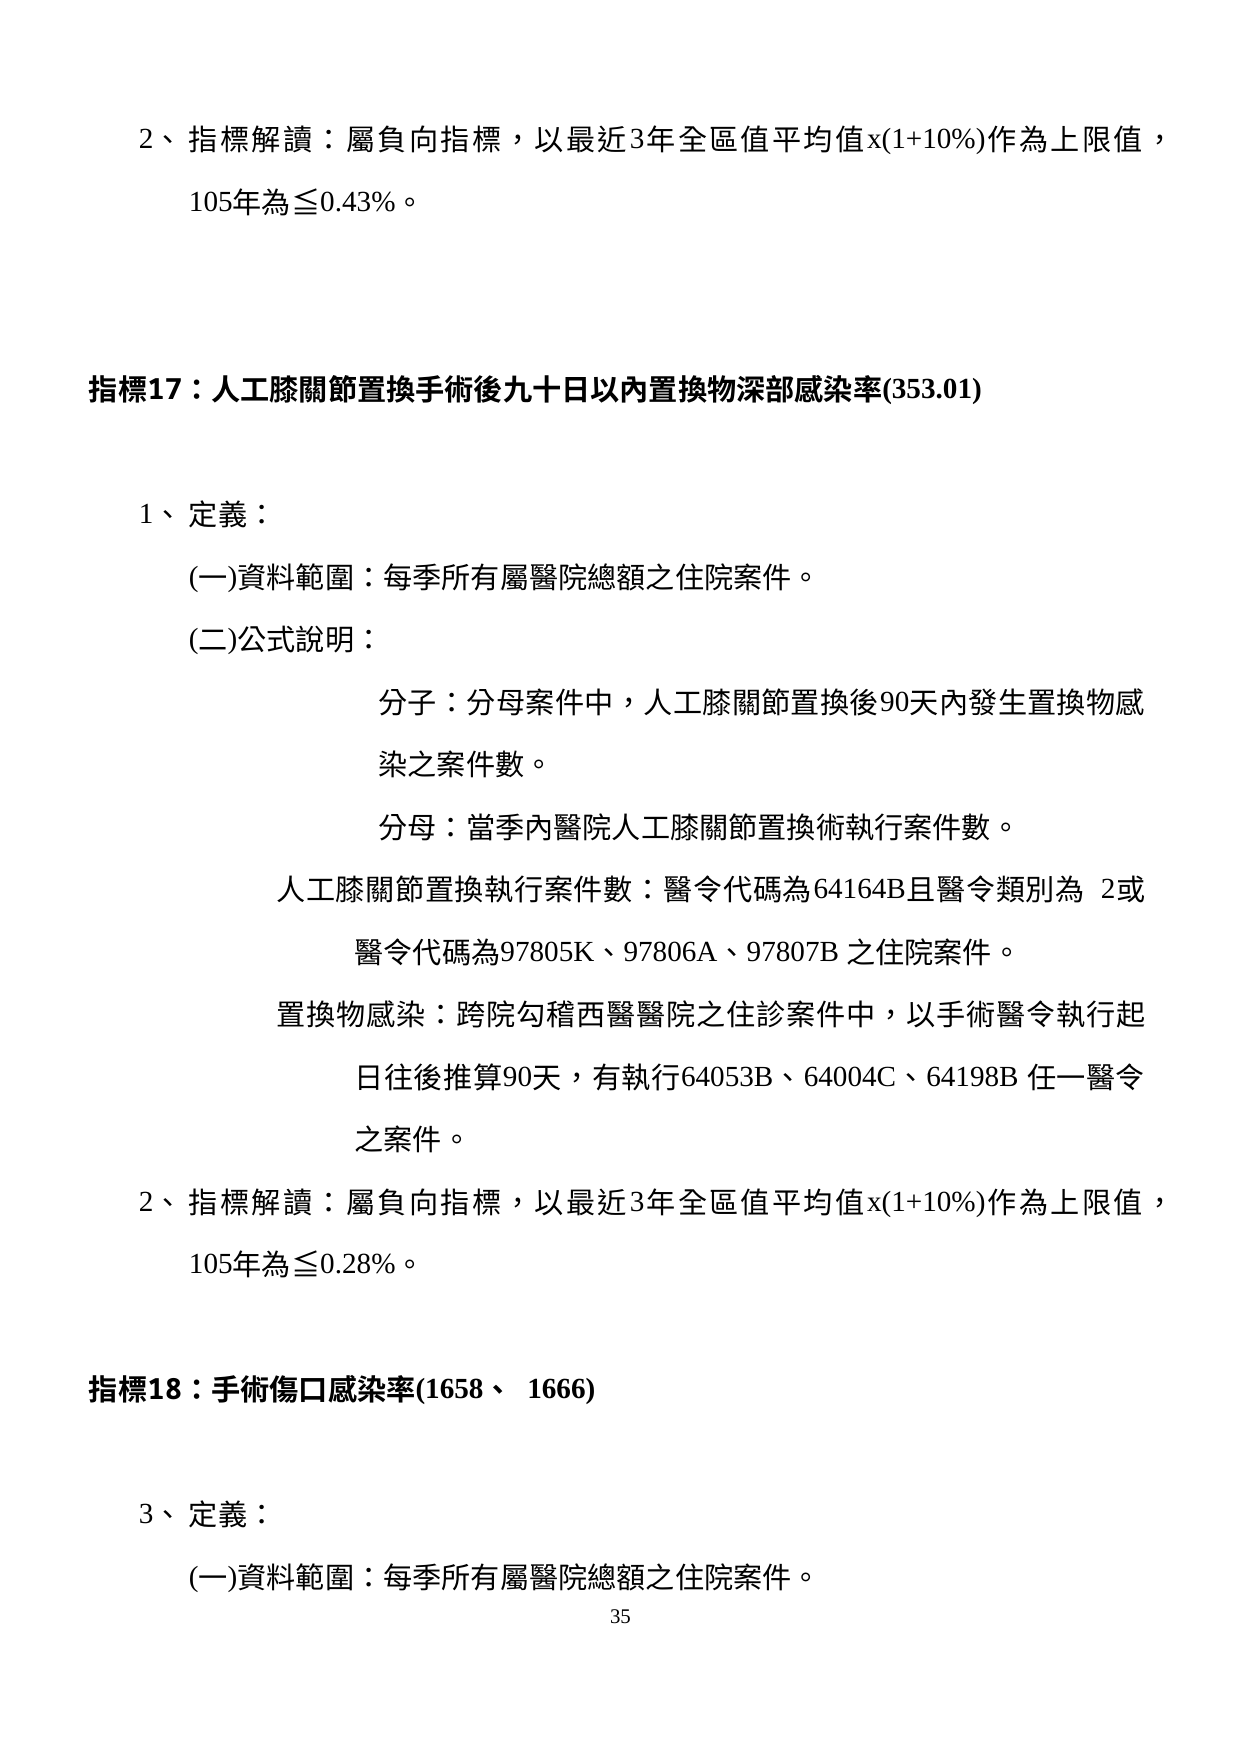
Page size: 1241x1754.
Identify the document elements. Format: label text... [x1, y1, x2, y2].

text 人工膝關節置換執行案件數：醫令代碼為64164B且醫令類別為 2或醫令代碼為97805K、97806A、97807B 之住院案件。 [276, 846, 1145, 971]
text (一)資料範圍：每季所有屬醫院總額之住院案件。 [189, 1534, 1145, 1596]
text 分子：分母案件中，人工膝關節置換後90天內發生置換物感染之案件數。 [378, 659, 1145, 784]
list 指標解讀：屬負向指標，以最近3年全區值平均值x(1+10%)作為上限值，105年為≦0.28%。 [139, 1159, 1145, 1284]
list 定義： [139, 471, 1145, 534]
text (二)公式說明： [189, 596, 1145, 659]
text 指標17：人工膝關節置換手術後九十日以內置換物深部感染率(353.01) [89, 346, 1145, 409]
list 指標解讀：屬負向指標，以最近3年全區值平均值x(1+10%)作為上限值，105年為≦0.43%。 [139, 96, 1145, 221]
text (一)資料範圍：每季所有屬醫院總額之住院案件。 [189, 534, 1145, 596]
list 定義： [139, 1471, 1145, 1534]
text 置換物感染：跨院勾稽西醫醫院之住診案件中，以手術醫令執行起日往後推算90天，有執行64053B、64004C、64198B 任一醫令之案件。 [276, 971, 1145, 1159]
text 分母：當季內醫院人工膝關節置換術執行案件數。 [378, 784, 1145, 846]
text 指標18：手術傷口感染率(1658、 1666) [89, 1346, 1145, 1409]
